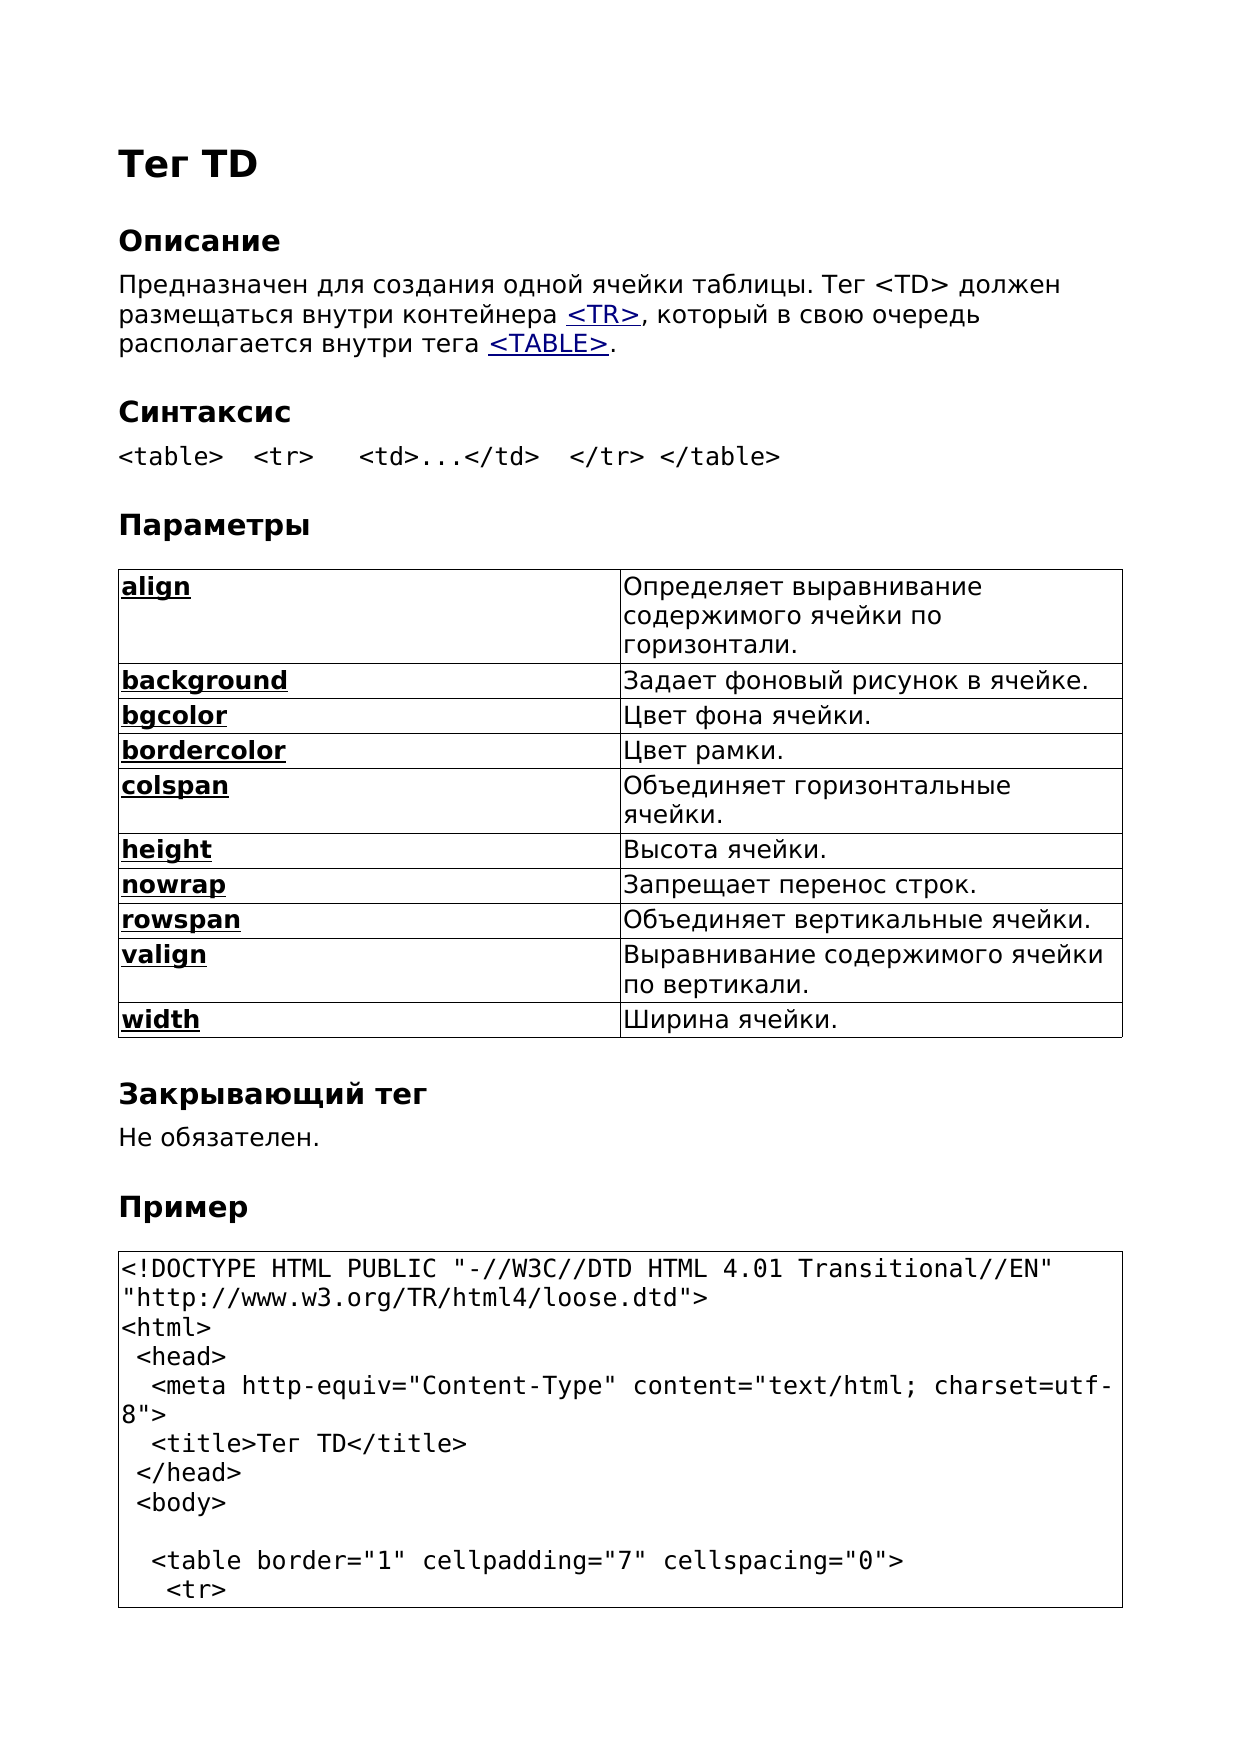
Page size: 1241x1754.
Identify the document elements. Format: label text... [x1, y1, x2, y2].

table_cell bgcolor [119, 699, 620, 733]
subtitle Тег TD [118, 143, 1122, 187]
table_cell height [119, 834, 620, 867]
subtitle Пример [118, 1190, 1122, 1224]
table_cell background [119, 664, 620, 698]
table_cell valign [119, 939, 620, 1002]
table_header Определяет выравнивание содержимого ячейки по горизонтали. [621, 570, 1122, 663]
table_header <!DOCTYPE HTML PUBLIC "-//W3C//DTD HTML 4.01 Transitional//EN" "http://www.w3.org/TR/html4/loose.dtd"> <html> <head> <meta http-equiv="Content-Type" content="text/html; charset=utf-8"> <title>Тег TD</title> </head> <body> <table border="1" cellpadding="7" cellspacing="0"> <tr> [119, 1252, 1122, 1607]
table_cell width [119, 1003, 620, 1037]
table_cell Задает фоновый рисунок в ячейке. [621, 664, 1122, 698]
subtitle Закрывающий тег [118, 1077, 1122, 1111]
subtitle Описание [118, 224, 1122, 258]
table_cell Запрещает перенос строк. [621, 869, 1122, 903]
table_cell colspan [119, 769, 620, 832]
text Не обязателен. [118, 1123, 1122, 1153]
table_cell Цвет рамки. [621, 734, 1122, 768]
text Предназначен для создания одной ячейки таблицы. Тег <TD> должен размещаться внутри контейнера <TR>, который в свою очередь располагается внутри тега <TABLE>. [118, 271, 1122, 358]
table_cell Объединяет вертикальные ячейки. [621, 904, 1122, 938]
subtitle Синтаксис [118, 396, 1122, 430]
subtitle Параметры [118, 508, 1122, 542]
text <table> <tr> <td>...</td> </tr> </table> [118, 442, 1122, 471]
table_cell Объединяет горизонтальные ячейки. [621, 769, 1122, 832]
table_header align [119, 570, 620, 663]
table_cell Высота ячейки. [621, 834, 1122, 867]
table_cell Ширина ячейки. [621, 1003, 1122, 1037]
table_cell nowrap [119, 869, 620, 903]
table_cell Выравнивание содержимого ячейки по вертикали. [621, 939, 1122, 1002]
table_cell bordercolor [119, 734, 620, 768]
table_cell rowspan [119, 904, 620, 938]
table_cell Цвет фона ячейки. [621, 699, 1122, 733]
